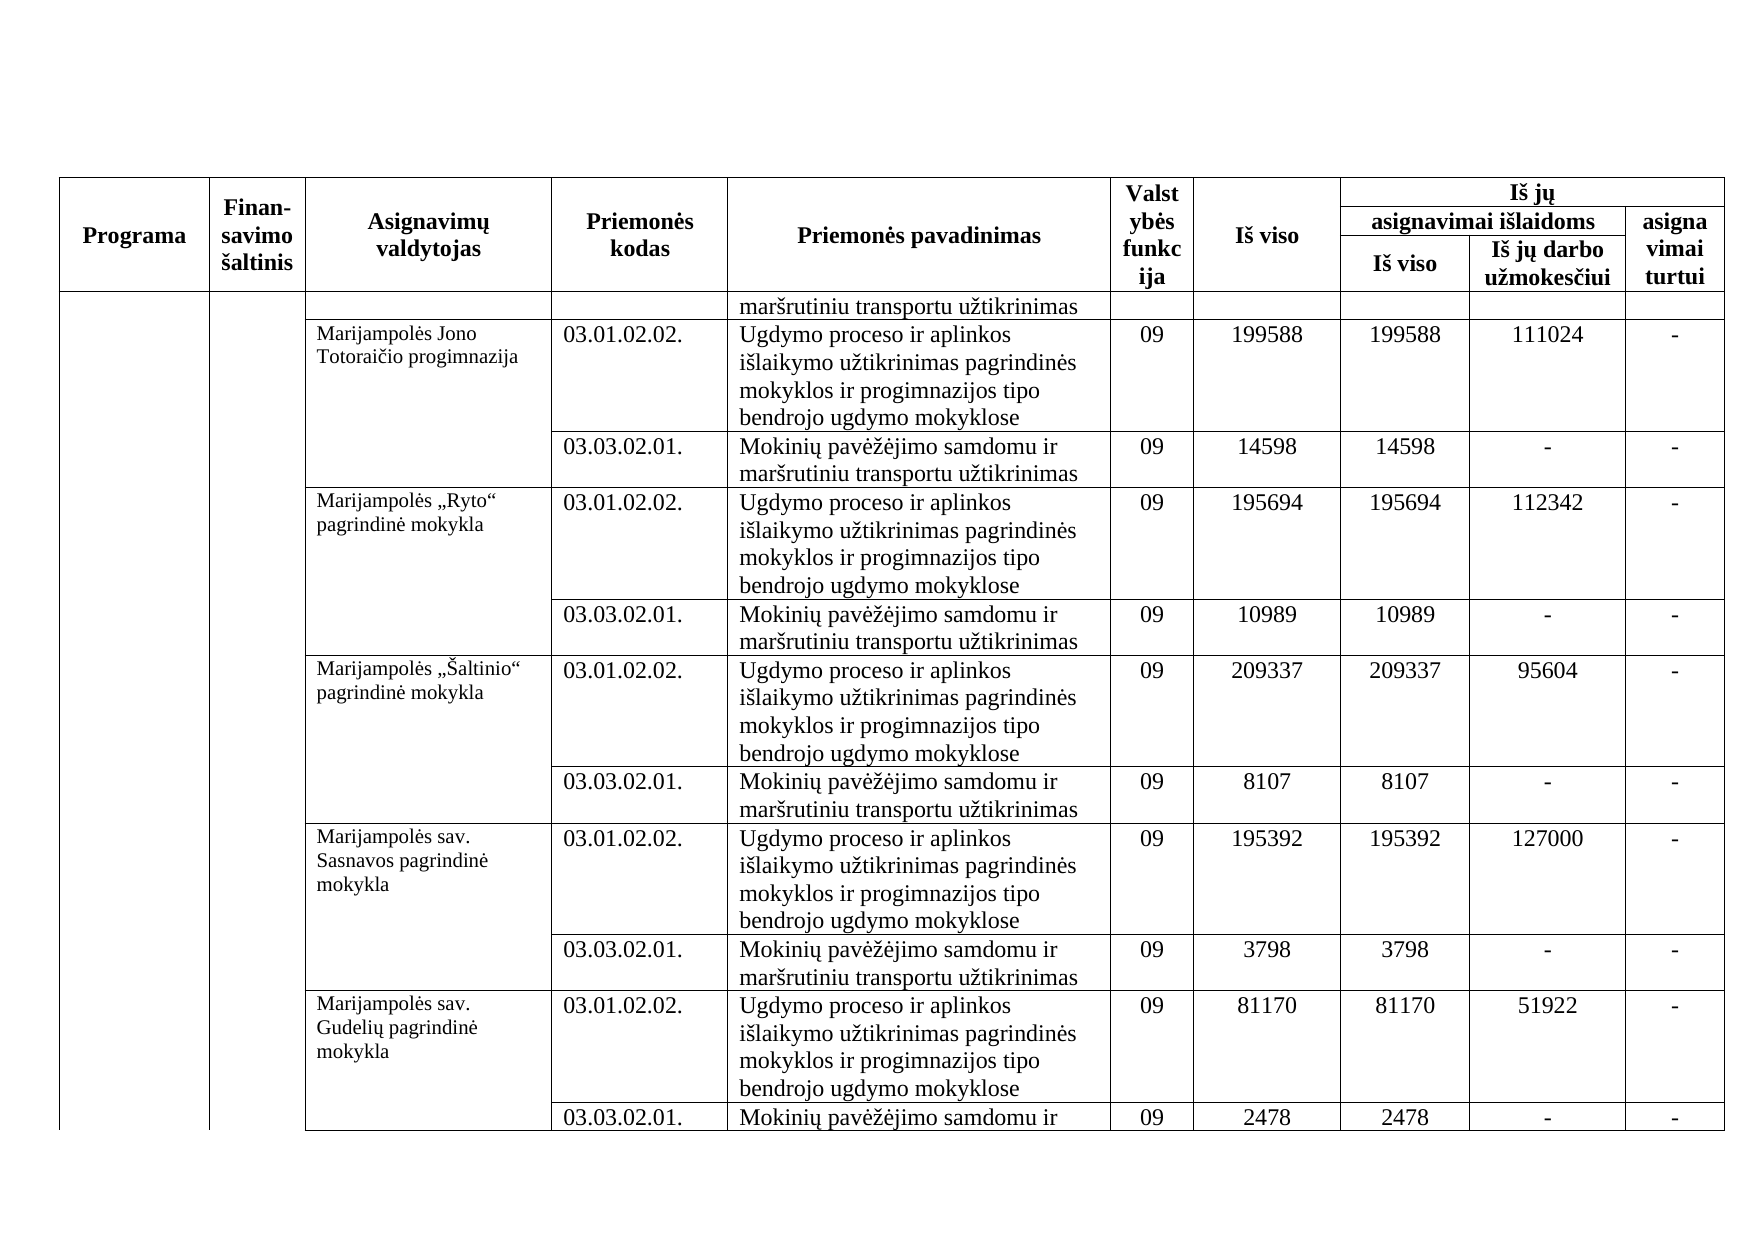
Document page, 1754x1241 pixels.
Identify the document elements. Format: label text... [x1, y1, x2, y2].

table_header Priemonės pavadinimas [728, 178, 1110, 291]
table_cell 03.03.02.01. [552, 1103, 727, 1130]
table_cell [210, 431, 305, 487]
table_cell [210, 319, 305, 431]
table_cell [210, 292, 305, 319]
table_cell - [1626, 767, 1724, 822]
table_cell 09 [1111, 656, 1193, 766]
table_cell 195694 [1194, 488, 1340, 598]
table_cell Marijampolės sav. Gudelių pagrindinė mokykla [306, 991, 551, 1102]
table_cell - [1470, 292, 1625, 319]
table_cell 09 [1111, 1103, 1193, 1130]
table_cell 195694 [1341, 488, 1469, 598]
table_cell 03.03.02.01. [552, 600, 727, 655]
table_cell Mokinių pavėžėjimo samdomu ir maršrutiniu transportu užtikrinimas [728, 432, 1110, 487]
table_cell - [1470, 767, 1625, 822]
table_cell 03.03.02.01. [552, 432, 727, 487]
table_cell asignavimai turtui įsigyti [1626, 207, 1724, 291]
table_cell 81170 [1341, 991, 1469, 1102]
table_cell [552, 292, 727, 319]
table_cell maršrutiniu transportu užtikrinimas [728, 292, 1110, 319]
table_cell [210, 990, 305, 1102]
table_cell - [1626, 432, 1724, 487]
table_cell Marijampolės Jono Totoraičio progimnazija [306, 320, 551, 431]
table_cell 03.01.02.02. [552, 320, 727, 431]
table_cell [210, 823, 305, 934]
table_cell 95604 [1470, 656, 1625, 766]
table_cell Iš jų darbo užmokesčiui [1470, 236, 1625, 291]
table_cell [60, 1102, 209, 1130]
table_cell [60, 487, 209, 598]
table_cell 81170 [1194, 991, 1340, 1102]
table_cell Ugdymo proceso ir aplinkos išlaikymo užtikrinimas pagrindinės mokyklos ir progimnazijos tipo bendrojo ugdymo mokyklose [728, 991, 1110, 1102]
table_cell - [1626, 320, 1724, 431]
table_cell [306, 431, 551, 487]
table_cell 199588 [1341, 320, 1469, 431]
table_cell Ugdymo proceso ir aplinkos išlaikymo užtikrinimas pagrindinės mokyklos ir progimnazijos tipo bendrojo ugdymo mokyklose [728, 656, 1110, 766]
table_cell 09 [1111, 600, 1193, 655]
table_cell 09 [1111, 488, 1193, 598]
table_header Iš viso [1194, 178, 1340, 291]
table_cell [60, 823, 209, 934]
table_cell [306, 599, 551, 655]
table_cell 09 [1111, 991, 1193, 1102]
table_cell 10989 [1194, 600, 1340, 655]
table_cell 03.01.02.02. [552, 991, 727, 1102]
table_cell 127000 [1470, 824, 1625, 934]
table_cell 209337 [1341, 656, 1469, 766]
table_cell 8107 [1194, 767, 1340, 822]
table_cell Mokinių pavėžėjimo samdomu ir maršrutiniu transportu užtikrinimas [728, 767, 1110, 822]
table_header Iš jų [1341, 178, 1724, 206]
table_cell 09 [1111, 935, 1193, 990]
table_cell 03.01.02.02. [552, 656, 727, 766]
table_cell [60, 990, 209, 1102]
table_cell - [1626, 600, 1724, 655]
table_cell Marijampolės „Ryto“ pagrindinė mokykla [306, 488, 551, 598]
table_header Valstybės funkcija [1111, 178, 1193, 291]
table_cell 195392 [1194, 824, 1340, 934]
table_cell - [1626, 656, 1724, 766]
table_cell 03.03.02.01. [552, 935, 727, 990]
table_cell [306, 934, 551, 990]
table_header Programa [60, 178, 209, 291]
table_cell Ugdymo proceso ir aplinkos išlaikymo užtikrinimas pagrindinės mokyklos ir progimnazijos tipo bendrojo ugdymo mokyklose [728, 488, 1110, 598]
table_cell 111024 [1470, 320, 1625, 431]
table_cell - [1626, 292, 1724, 319]
table_header Finan-savimo šaltinis [210, 178, 305, 291]
table_cell Ugdymo proceso ir aplinkos išlaikymo užtikrinimas pagrindinės mokyklos ir progimnazijos tipo bendrojo ugdymo mokyklose [728, 320, 1110, 431]
table_header Priemonės kodas [552, 178, 727, 291]
table_cell [210, 934, 305, 990]
table_cell [60, 599, 209, 655]
table_cell 8107 [1341, 767, 1469, 822]
table_cell 10989 [1341, 600, 1469, 655]
table_cell - [1626, 1103, 1724, 1130]
table_cell [60, 319, 209, 431]
table_cell [60, 655, 209, 766]
table_cell asignavimai išlaidoms [1341, 207, 1625, 234]
table_cell [60, 934, 209, 990]
table_cell 09 [1111, 320, 1193, 431]
table_cell - [1626, 824, 1724, 934]
table_cell Iš viso [1341, 236, 1469, 291]
table_cell 3798 [1341, 935, 1469, 990]
table_cell [1111, 292, 1193, 319]
table_cell 2478 [1194, 1103, 1340, 1130]
table_cell Mokinių pavėžėjimo samdomu ir maršrutiniu transportu užtikrinimas [728, 600, 1110, 655]
table_cell [60, 766, 209, 822]
table_cell 195392 [1341, 824, 1469, 934]
table_cell 09 [1111, 432, 1193, 487]
table_cell 112342 [1470, 488, 1625, 598]
table_cell [210, 487, 305, 598]
table_cell - [1470, 432, 1625, 487]
table_cell 14598 [1341, 432, 1469, 487]
table_cell 51922 [1470, 991, 1625, 1102]
table_cell - [1626, 991, 1724, 1102]
table_cell 209337 [1194, 656, 1340, 766]
table_cell 03.01.02.02. [552, 488, 727, 598]
table_cell 14598 [1194, 432, 1340, 487]
table_cell Ugdymo proceso ir aplinkos išlaikymo užtikrinimas pagrindinės mokyklos ir progimnazijos tipo bendrojo ugdymo mokyklose [728, 824, 1110, 934]
table_cell 03.03.02.01. [552, 767, 727, 822]
table_cell 199588 [1194, 320, 1340, 431]
table_cell Marijampolės „Šaltinio“ pagrindinė mokykla [306, 656, 551, 766]
table_cell - [1470, 935, 1625, 990]
table_header Asignavimų valdytojas [306, 178, 551, 291]
table_cell [306, 292, 551, 319]
table_cell 09 [1111, 767, 1193, 822]
table_cell 2478 [1341, 1103, 1469, 1130]
table_cell - [1470, 600, 1625, 655]
table_cell [210, 766, 305, 822]
table_cell [210, 599, 305, 655]
table_cell [210, 655, 305, 766]
table_cell [210, 1102, 305, 1130]
table_cell Mokinių pavėžėjimo samdomu ir [728, 1103, 1110, 1130]
table_cell - [1470, 1103, 1625, 1130]
table_cell 3798 [1194, 935, 1340, 990]
table_cell [1341, 292, 1469, 319]
table_cell [60, 292, 209, 319]
table_cell [1194, 292, 1340, 319]
table_cell [306, 1102, 551, 1130]
table_cell [306, 766, 551, 822]
table_cell - [1626, 488, 1724, 598]
table_cell Mokinių pavėžėjimo samdomu ir maršrutiniu transportu užtikrinimas [728, 935, 1110, 990]
table_cell 03.01.02.02. [552, 824, 727, 934]
table_cell 09 [1111, 824, 1193, 934]
table_cell - [1626, 935, 1724, 990]
table_cell Marijampolės sav. Sasnavos pagrindinė mokykla [306, 824, 551, 934]
table_cell [60, 431, 209, 487]
